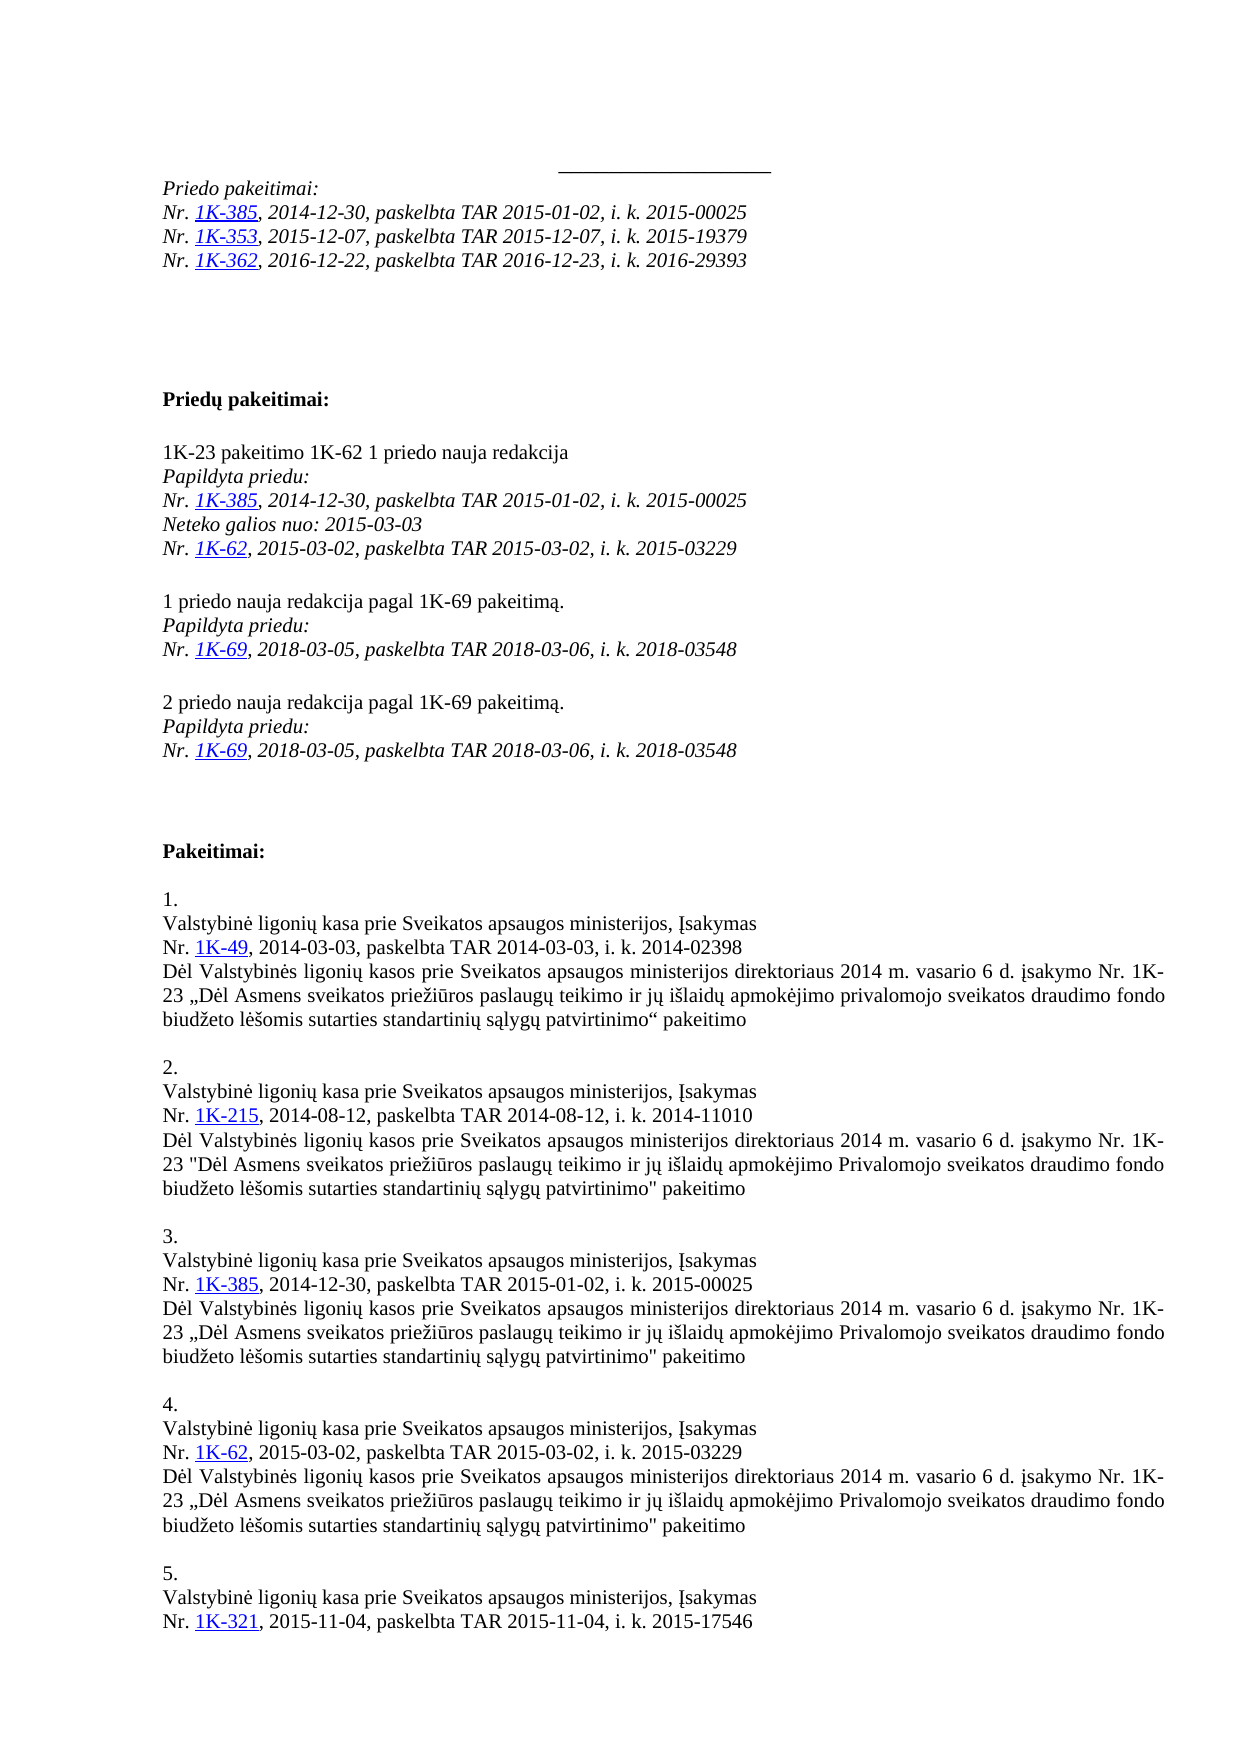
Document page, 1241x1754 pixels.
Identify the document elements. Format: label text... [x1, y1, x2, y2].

text 3. [162, 1224, 1167, 1248]
text Nr. 1K-353, 2015-12-07, paskelbta TAR 2015-12-07, i. k. 2015-19379 [162, 224, 1167, 248]
text Neteko galios nuo: 2015-03-03 [162, 512, 1167, 536]
text Valstybinė ligonių kasa prie Sveikatos apsaugos ministerijos, Įsakymas [162, 1079, 1167, 1103]
text Valstybinė ligonių kasa prie Sveikatos apsaugos ministerijos, Įsakymas [162, 911, 1167, 935]
text Papildyta priedu: [162, 613, 1167, 637]
text Valstybinė ligonių kasa prie Sveikatos apsaugos ministerijos, Įsakymas [162, 1585, 1167, 1609]
text Nr. 1K-362, 2016-12-22, paskelbta TAR 2016-12-23, i. k. 2016-29393 [162, 248, 1167, 272]
text 5. [162, 1561, 1167, 1585]
text 1. [162, 887, 1167, 911]
text Valstybinė ligonių kasa prie Sveikatos apsaugos ministerijos, Įsakymas [162, 1416, 1167, 1440]
text Dėl Valstybinės ligonių kasos prie Sveikatos apsaugos ministerijos direktoriaus 2014 m. vasario 6 d. įsakymo Nr. 1K-23 „Dėl Asmens sveikatos priežiūros paslaugų teikimo ir jų išlaidų apmokėjimo Privalomojo sveikatos draudimo fondo biudžeto lėšomis sutarties standartinių sąlygų patvirtinimo" pakeitimo [162, 1296, 1167, 1368]
text Dėl Valstybinės ligonių kasos prie Sveikatos apsaugos ministerijos direktoriaus 2014 m. vasario 6 d. įsakymo Nr. 1K-23 „Dėl Asmens sveikatos priežiūros paslaugų teikimo ir jų išlaidų apmokėjimo Privalomojo sveikatos draudimo fondo biudžeto lėšomis sutarties standartinių sąlygų patvirtinimo" pakeitimo [162, 1464, 1167, 1537]
text Nr. 1K-385, 2014-12-30, paskelbta TAR 2015-01-02, i. k. 2015-00025 [162, 488, 1167, 512]
text Pakeitimai: [162, 839, 1167, 863]
text 2 priedo nauja redakcija pagal 1K-69 pakeitimą. [162, 690, 1167, 714]
text Nr. 1K-69, 2018-03-05, paskelbta TAR 2018-03-06, i. k. 2018-03548 [162, 738, 1167, 762]
text Dėl Valstybinės ligonių kasos prie Sveikatos apsaugos ministerijos direktoriaus 2014 m. vasario 6 d. įsakymo Nr. 1K-23 „Dėl Asmens sveikatos priežiūros paslaugų teikimo ir jų išlaidų apmokėjimo privalomojo sveikatos draudimo fondo biudžeto lėšomis sutarties standartinių sąlygų patvirtinimo“ pakeitimo [162, 959, 1167, 1031]
text Papildyta priedu: [162, 714, 1167, 738]
text Valstybinė ligonių kasa prie Sveikatos apsaugos ministerijos, Įsakymas [162, 1248, 1167, 1272]
text 2. [162, 1055, 1167, 1079]
text 4. [162, 1392, 1167, 1416]
text Nr. 1K-215, 2014-08-12, paskelbta TAR 2014-08-12, i. k. 2014-11010 [162, 1103, 1167, 1127]
text Nr. 1K-385, 2014-12-30, paskelbta TAR 2015-01-02, i. k. 2015-00025 [162, 200, 1167, 224]
text Nr. 1K-385, 2014-12-30, paskelbta TAR 2015-01-02, i. k. 2015-00025 [162, 1272, 1167, 1296]
text Nr. 1K-62, 2015-03-02, paskelbta TAR 2015-03-02, i. k. 2015-03229 [162, 536, 1167, 560]
text Nr. 1K-62, 2015-03-02, paskelbta TAR 2015-03-02, i. k. 2015-03229 [162, 1440, 1167, 1464]
text Nr. 1K-49, 2014-03-03, paskelbta TAR 2014-03-03, i. k. 2014-02398 [162, 935, 1167, 959]
text _________________ [162, 147, 1167, 176]
text 1 priedo nauja redakcija pagal 1K-69 pakeitimą. [162, 589, 1167, 613]
text Papildyta priedu: [162, 464, 1167, 488]
text Priedo pakeitimai: [162, 176, 1167, 200]
text Nr. 1K-321, 2015-11-04, paskelbta TAR 2015-11-04, i. k. 2015-17546 [162, 1609, 1167, 1633]
text 1K-23 pakeitimo 1K-62 1 priedo nauja redakcija [162, 440, 1167, 464]
text Dėl Valstybinės ligonių kasos prie Sveikatos apsaugos ministerijos direktoriaus 2014 m. vasario 6 d. įsakymo Nr. 1K-23 "Dėl Asmens sveikatos priežiūros paslaugų teikimo ir jų išlaidų apmokėjimo Privalomojo sveikatos draudimo fondo biudžeto lėšomis sutarties standartinių sąlygų patvirtinimo" pakeitimo [162, 1127, 1167, 1200]
text Priedų pakeitimai: [162, 387, 1167, 411]
text Nr. 1K-69, 2018-03-05, paskelbta TAR 2018-03-06, i. k. 2018-03548 [162, 637, 1167, 661]
